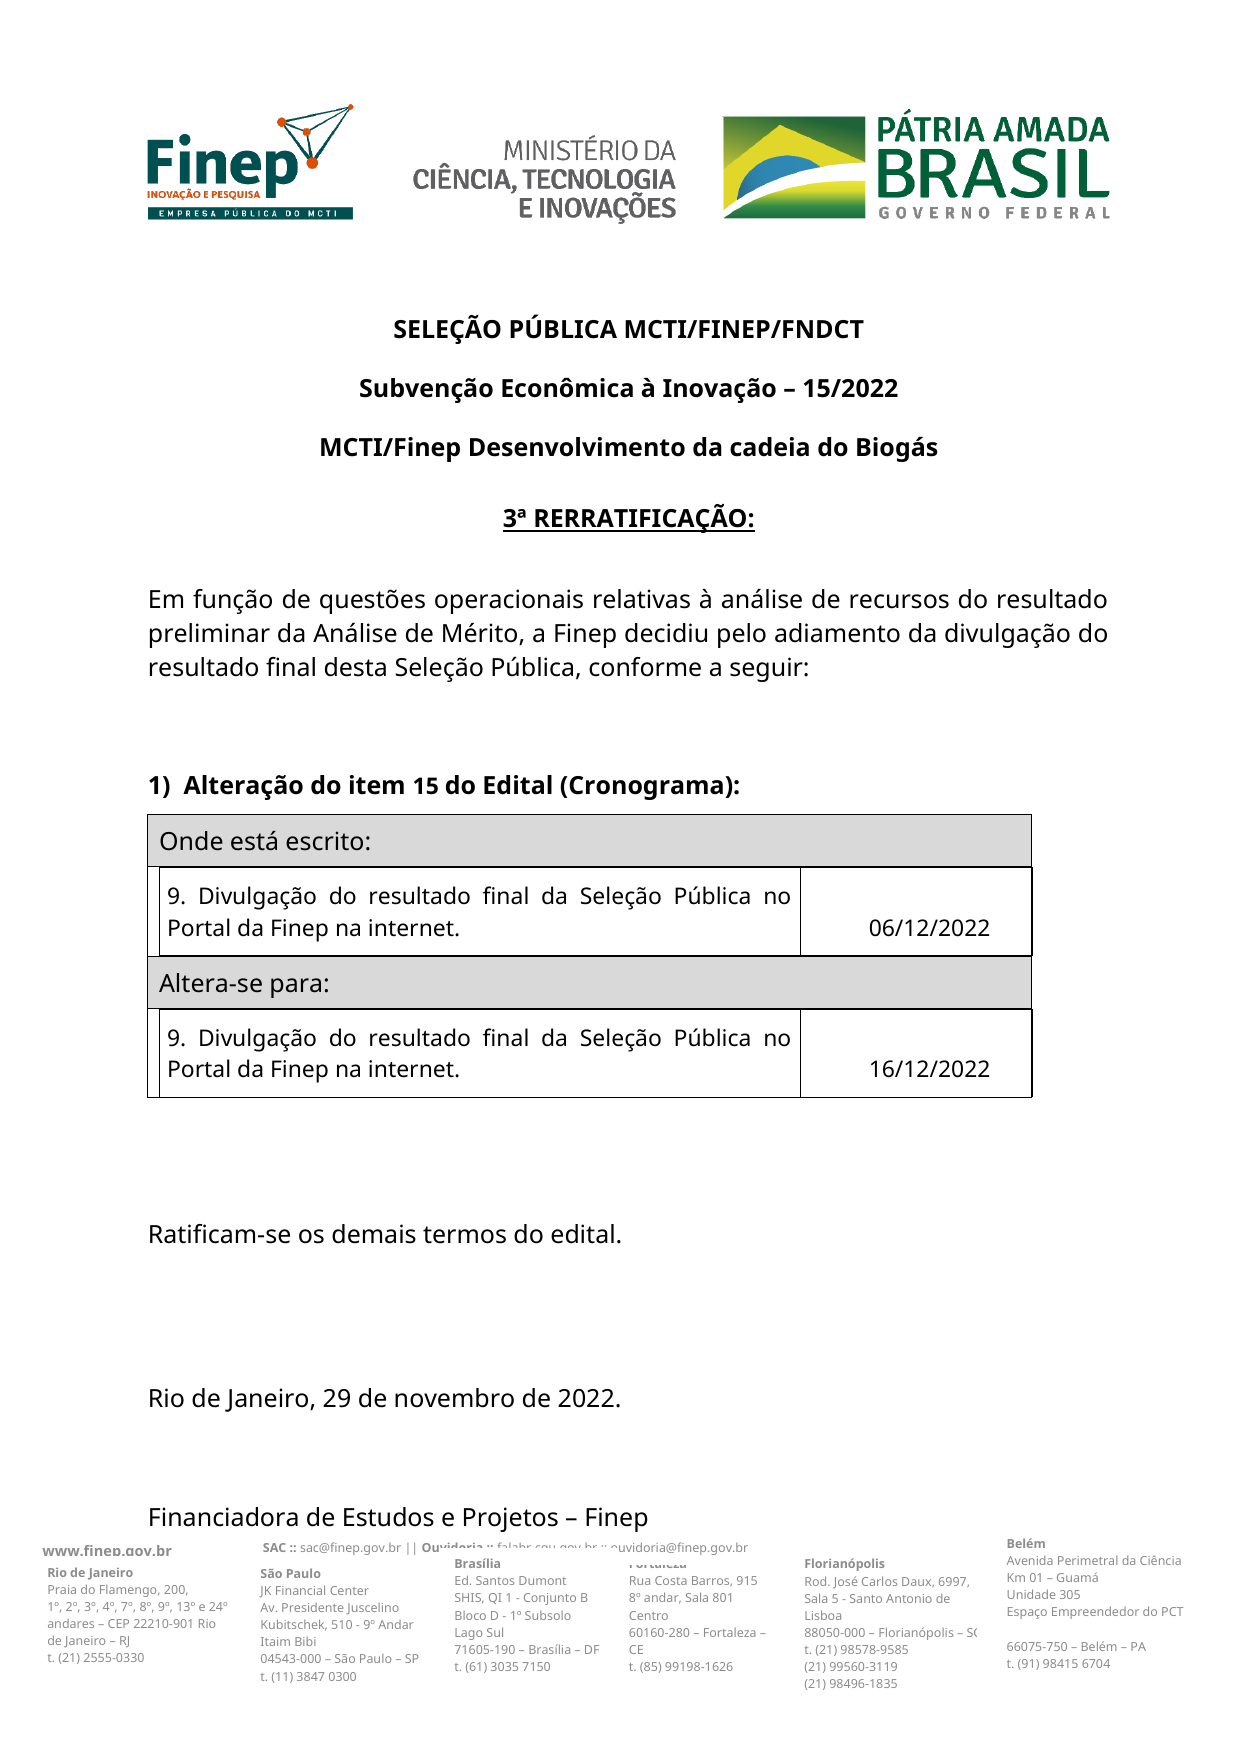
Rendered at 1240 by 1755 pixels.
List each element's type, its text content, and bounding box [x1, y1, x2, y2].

table_header 06/12/2022 [801, 868, 1031, 955]
text 3ª RERRATIFICAÇÃO: [148, 501, 1110, 535]
text Financiadora de Estudos e Projetos – Finep [148, 1499, 1110, 1533]
text MCTI/Finep Desenvolvimento da cadeia do Biogás [148, 429, 1110, 463]
text Rio de Janeiro, 29 de novembro de 2022. [148, 1381, 1110, 1415]
text Subvenção Econômica à Inovação – 15/2022 [148, 370, 1110, 404]
table_header 16/12/2022 [801, 1010, 1031, 1097]
text Ratificam-se os demais termos do edital. [148, 1216, 1110, 1251]
table_header Onde está escrito: [148, 815, 1031, 866]
text SELEÇÃO PÚBLICA MCTI/FINEP/FNDCT [148, 311, 1110, 345]
table_cell [148, 1009, 159, 1097]
text Em função de questões operacionais relativas à análise de recursos do resultado preliminar da Análise de Mérito, a Finep decidiu pelo adiamento da divulgação do resultado final desta Seleção Pública, conforme a seguir: [148, 582, 1110, 684]
text 1) Alteração do item 15 do Edital (Cronograma): [148, 768, 1110, 802]
table_cell Altera-se para: [148, 957, 1031, 1008]
table_header 9. Divulgação do resultado final da Seleção Pública no Portal da Finep na internet. [160, 1010, 800, 1097]
table_cell [148, 867, 159, 956]
table_header 9. Divulgação do resultado final da Seleção Pública no Portal da Finep na internet. [160, 868, 800, 955]
